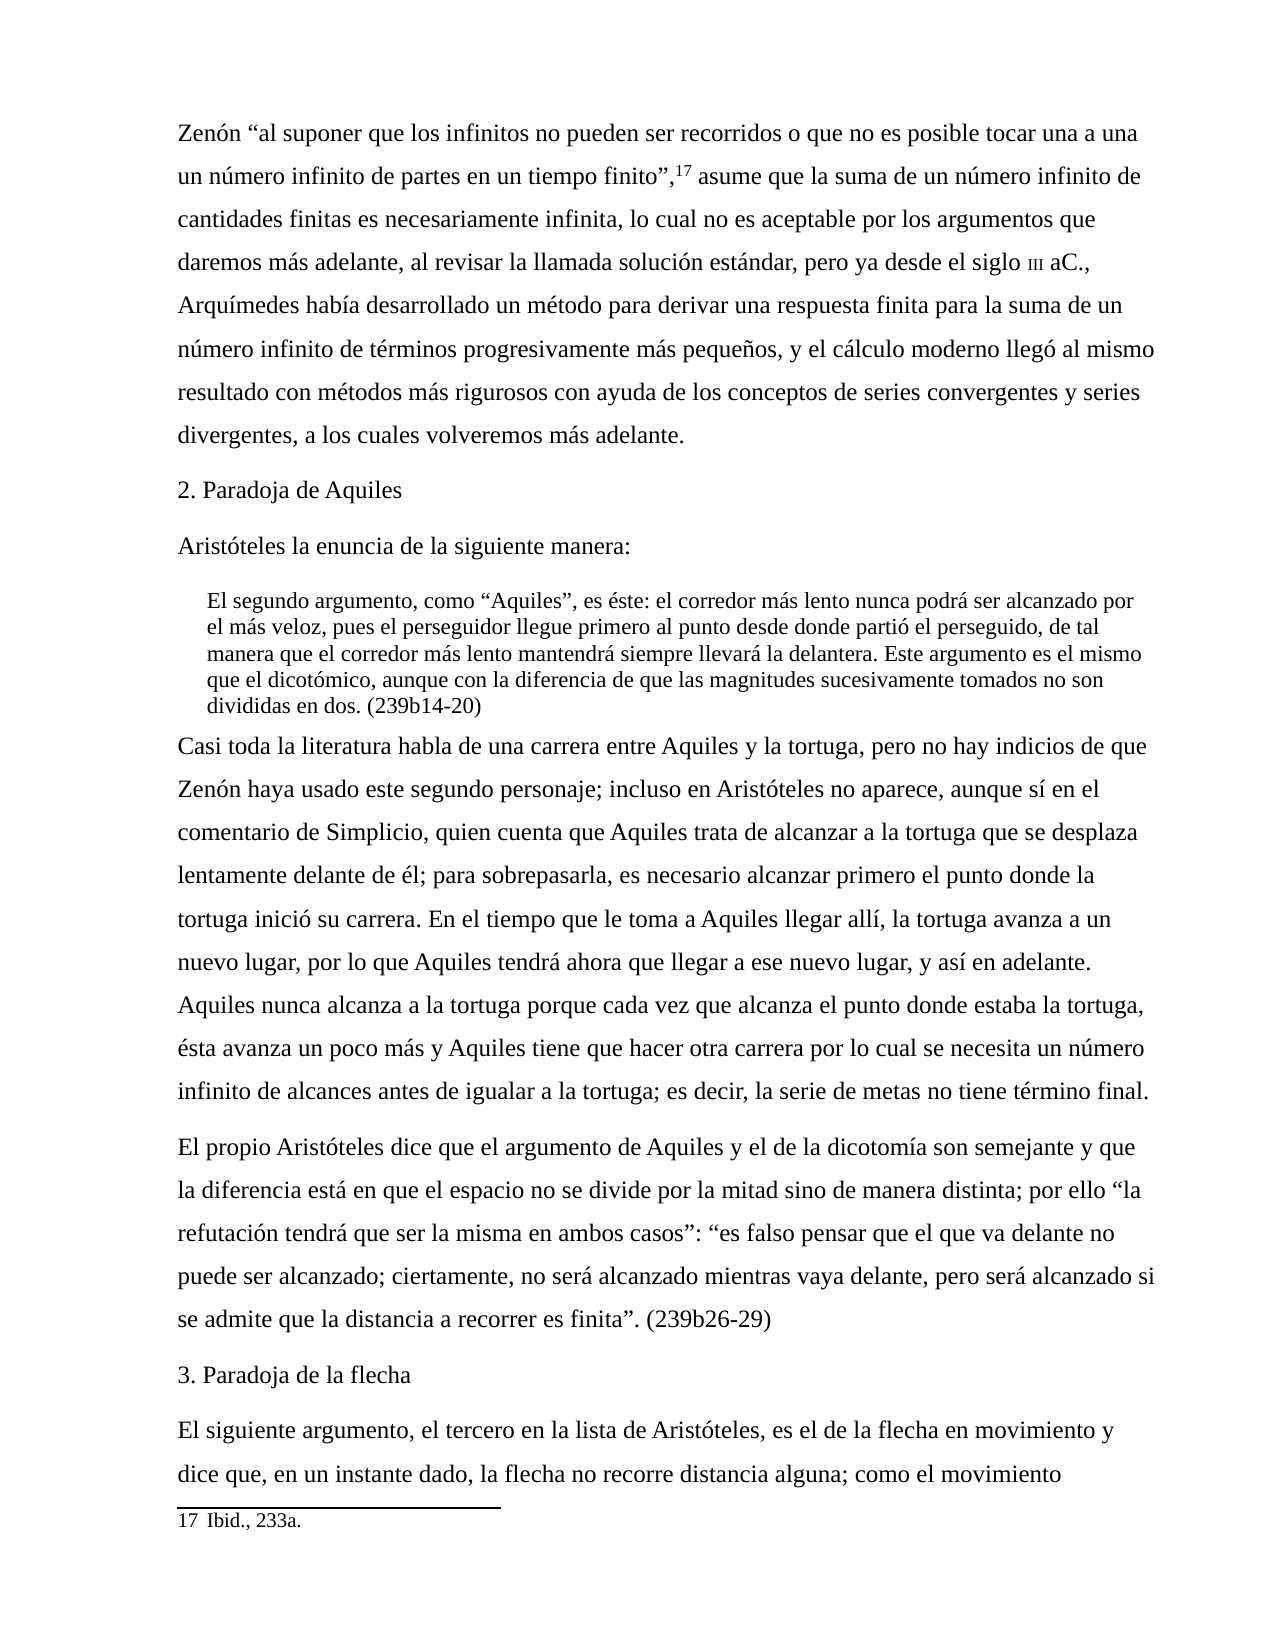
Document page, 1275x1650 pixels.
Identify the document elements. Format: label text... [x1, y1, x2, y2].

text El siguiente argumento, el tercero en la lista de Aristóteles, es el de la flecha en movimiento y dice que, en un instante dado, la flecha no recorre distancia alguna; como el movimiento [177, 1416, 1157, 1487]
text El propio Aristóteles dice que el argumento de Aquiles y el de la dicotomía son semejante y que la diferencia está en que el espacio no se divide por la mitad sino de manera distinta; por ello “la refutación tendrá que ser la misma en ambos casos”: “es falso pensar que el que va delante no puede ser alcanzado; ciertamente, no será alcanzado mientras vaya delante, pero será alcanzado si se admite que la distancia a recorrer es finita”. (239b26-29) [177, 1132, 1157, 1333]
text 3. Paradoja de la flecha [177, 1360, 1157, 1389]
text Zenón “al suponer que los infinitos no pueden ser recorridos o que no es posible tocar una a una un número infinito de partes en un tiempo finito”, asume que la suma de un número infinito de cantidades finitas es necesariamente infinita, lo cual no es aceptable por los argumentos que daremos más adelante, al revisar la llamada solución estándar, pero ya desde el siglo iii aC., Arquímedes había desarrollado un método para derivar una respuesta finita para la suma de un número infinito de términos progresivamente más pequeños, y el cálculo moderno llegó al mismo resultado con métodos más rigurosos con ayuda de los conceptos de series convergentes y series divergentes, a los cuales volveremos más adelante. [177, 118, 1157, 449]
text Aristóteles la enuncia de la siguiente manera: [177, 531, 1157, 560]
text Ibid., 233a. [177, 1508, 1157, 1532]
text El segundo argumento, como “Aquiles”, es éste: el corredor más lento nunca podrá ser alcanzado por el más veloz, pues el perseguidor llegue primero al punto desde donde partió el perseguido, de tal manera que el corredor más lento mantendrá siempre llevará la delantera. Este argumento es el mismo que el dicotómico, aunque con la diferencia de que las magnitudes sucesivamente tomados no son divididas en dos. (239b14-20) [207, 587, 1157, 719]
text Casi toda la literatura habla de una carrera entre Aquiles y la tortuga, pero no hay indicios de que Zenón haya usado este segundo personaje; incluso en Aristóteles no aparece, aunque sí en el comentario de Simplicio, quien cuenta que Aquiles trata de alcanzar a la tortuga que se desplaza lentamente delante de él; para sobrepasarla, es necesario alcanzar primero el punto donde la tortuga inició su carrera. En el tiempo que le toma a Aquiles llegar allí, la tortuga avanza a un nuevo lugar, por lo que Aquiles tendrá ahora que llegar a ese nuevo lugar, y así en adelante. Aquiles nunca alcanza a la tortuga porque cada vez que alcanza el punto donde estaba la tortuga, ésta avanza un poco más y Aquiles tiene que hacer otra carrera por lo cual se necesita un número infinito de alcances antes de igualar a la tortuga; es decir, la serie de metas no tiene término final. [177, 731, 1157, 1105]
text 2. Paradoja de Aquiles [177, 476, 1157, 504]
